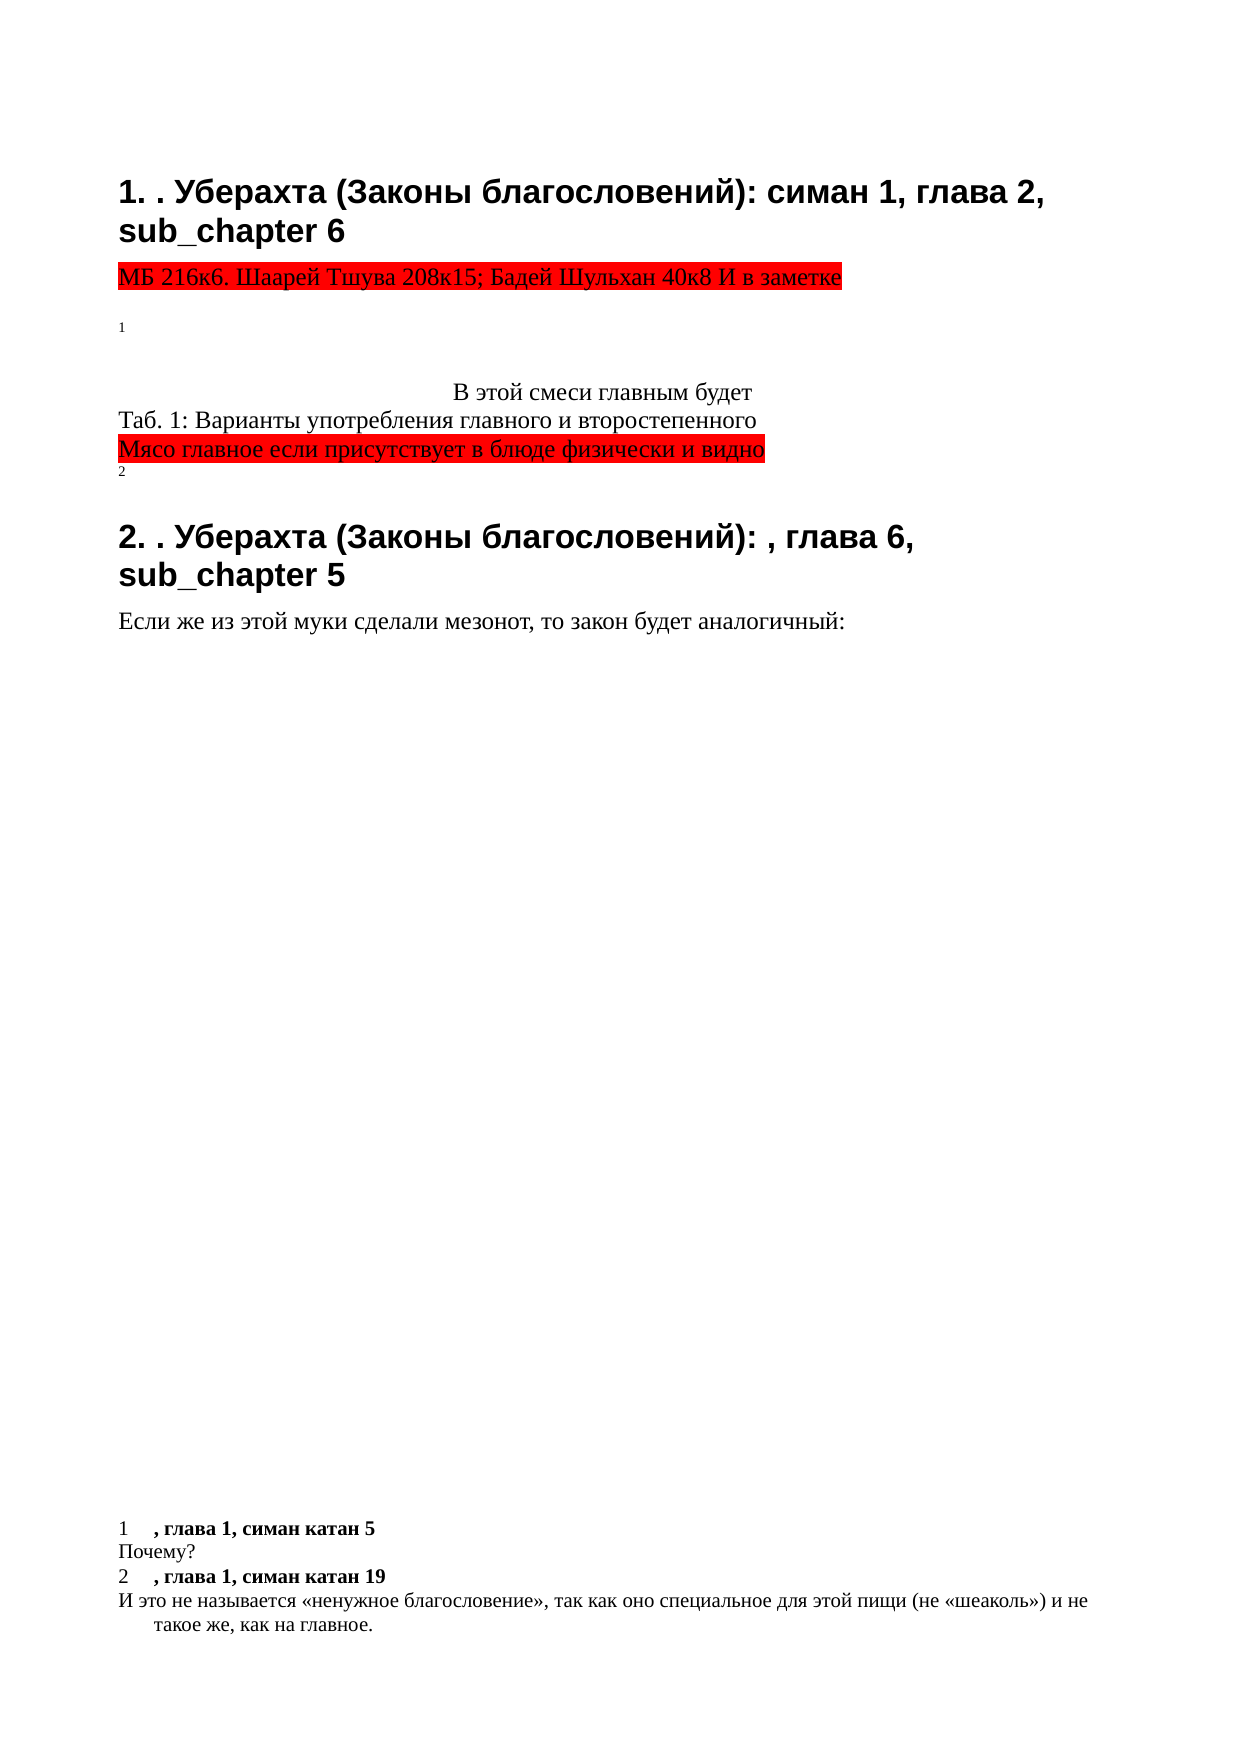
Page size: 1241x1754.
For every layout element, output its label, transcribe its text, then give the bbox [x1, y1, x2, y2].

table_cell В этой смеси главным будет [453, 291, 787, 319]
text МБ 216к6. Шаарей Тшува 208к15; Бадей Шульхан 40к8 И в заметке [118, 176, 1122, 204]
table_cell [118, 233, 1122, 262]
text Если же из этой муки сделали мезонот, то закон будет аналогичный: [118, 434, 1122, 463]
text Таб. 1: Варианты употребления главного и второстепенного [118, 319, 1122, 348]
text И это не называется «ненужное благословение», так как оно специальное для этой пищи (не «шеаколь») и не такое же, как на главное. [118, 1578, 1122, 1636]
text Мясо главное если присутствует в блюде физически и видно [118, 348, 1122, 377]
text , глава 1, симан катан 19 [118, 1554, 1122, 1578]
table_header [787, 204, 1122, 233]
table_cell [453, 262, 1122, 291]
subtitle . Уберахта (Законы благословений): симан 1, глава 2, sub_chapter 6 [118, 147, 1122, 176]
table_header [118, 204, 453, 233]
table_header [453, 204, 787, 233]
table_cell [787, 291, 1122, 319]
table_cell [118, 262, 453, 319]
subtitle . Уберахта (Законы благословений): , глава 6, sub_chapter 5 [118, 406, 1122, 434]
